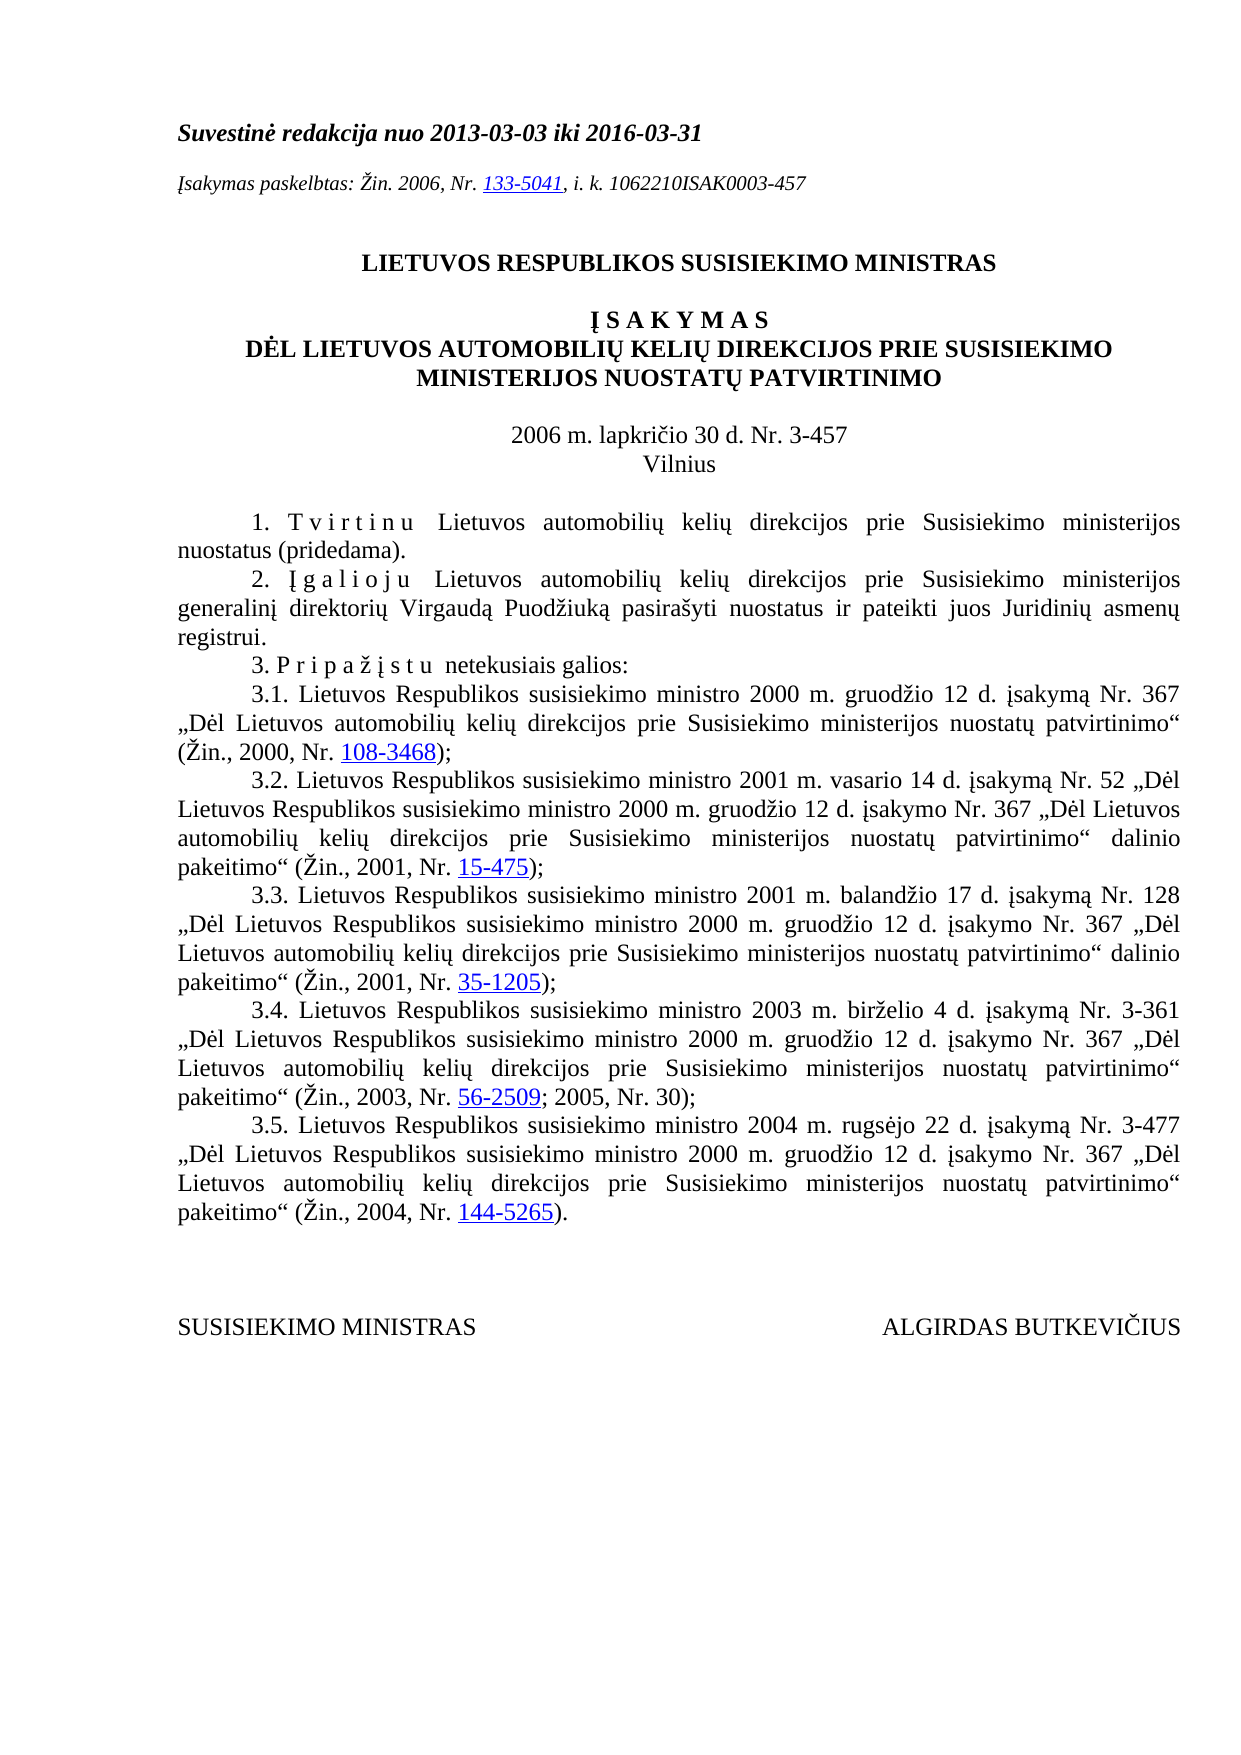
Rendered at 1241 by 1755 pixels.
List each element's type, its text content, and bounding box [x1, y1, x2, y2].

text 3.2. Lietuvos Respublikos susisiekimo ministro 2001 m. vasario 14 d. įsakymą Nr. 52 „Dėl Lietuvos Respublikos susisiekimo ministro 2000 m. gruodžio 12 d. įsakymo Nr. 367 „Dėl Lietuvos automobilių kelių direkcijos prie Susisiekimo ministerijos nuostatų patvirtinimo“ dalinio pakeitimo“ (Žin., 2001, Nr. 15-475); [177, 765, 1181, 880]
text 2006 m. lapkričio 30 d. Nr. 3-457 [177, 420, 1181, 449]
text Įsakymas paskelbtas: Žin. 2006, Nr. 133-5041, i. k. 1062210ISAK0003-457 [177, 171, 1181, 195]
text DĖL LIETUVOS AUTOMOBILIŲ KELIŲ DIREKCIJOS PRIE SUSISIEKIMO MINISTERIJOS NUOSTATŲ PATVIRTINIMO [177, 334, 1181, 392]
text 3. Pripažįstu netekusiais galios: [177, 650, 1181, 679]
text 3.1. Lietuvos Respublikos susisiekimo ministro 2000 m. gruodžio 12 d. įsakymą Nr. 367 „Dėl Lietuvos automobilių kelių direkcijos prie Susisiekimo ministerijos nuostatų patvirtinimo“ (Žin., 2000, Nr. 108-3468); [177, 679, 1181, 765]
text 2. Įgalioju Lietuvos automobilių kelių direkcijos prie Susisiekimo ministerijos generalinį direktorių Virgaudą Puodžiuką pasirašyti nuostatus ir pateikti juos Juridinių asmenų registrui. [177, 564, 1181, 650]
text Į S A K Y M A S [177, 305, 1181, 334]
text SUSISIEKIMO MINISTRAS ALGIRDAS BUTKEVIČIUS [177, 1312, 1181, 1340]
text Vilnius [177, 449, 1181, 478]
text LIETUVOS RESPUBLIKOS SUSISIEKIMO MINISTRAS [177, 248, 1181, 277]
text 3.5. Lietuvos Respublikos susisiekimo ministro 2004 m. rugsėjo 22 d. įsakymą Nr. 3-477 „Dėl Lietuvos Respublikos susisiekimo ministro 2000 m. gruodžio 12 d. įsakymo Nr. 367 „Dėl Lietuvos automobilių kelių direkcijos prie Susisiekimo ministerijos nuostatų patvirtinimo“ pakeitimo“ (Žin., 2004, Nr. 144-5265). [177, 1110, 1181, 1225]
text 3.4. Lietuvos Respublikos susisiekimo ministro 2003 m. birželio 4 d. įsakymą Nr. 3-361 „Dėl Lietuvos Respublikos susisiekimo ministro 2000 m. gruodžio 12 d. įsakymo Nr. 367 „Dėl Lietuvos automobilių kelių direkcijos prie Susisiekimo ministerijos nuostatų patvirtinimo“ pakeitimo“ (Žin., 2003, Nr. 56-2509; 2005, Nr. 30); [177, 995, 1181, 1110]
text 3.3. Lietuvos Respublikos susisiekimo ministro 2001 m. balandžio 17 d. įsakymą Nr. 128 „Dėl Lietuvos Respublikos susisiekimo ministro 2000 m. gruodžio 12 d. įsakymo Nr. 367 „Dėl Lietuvos automobilių kelių direkcijos prie Susisiekimo ministerijos nuostatų patvirtinimo“ dalinio pakeitimo“ (Žin., 2001, Nr. 35-1205); [177, 880, 1181, 995]
text Suvestinė redakcija nuo 2013-03-03 iki 2016-03-31 [177, 118, 1181, 147]
text 1. Tvirtinu Lietuvos automobilių kelių direkcijos prie Susisiekimo ministerijos nuostatus (pridedama). [177, 507, 1181, 564]
